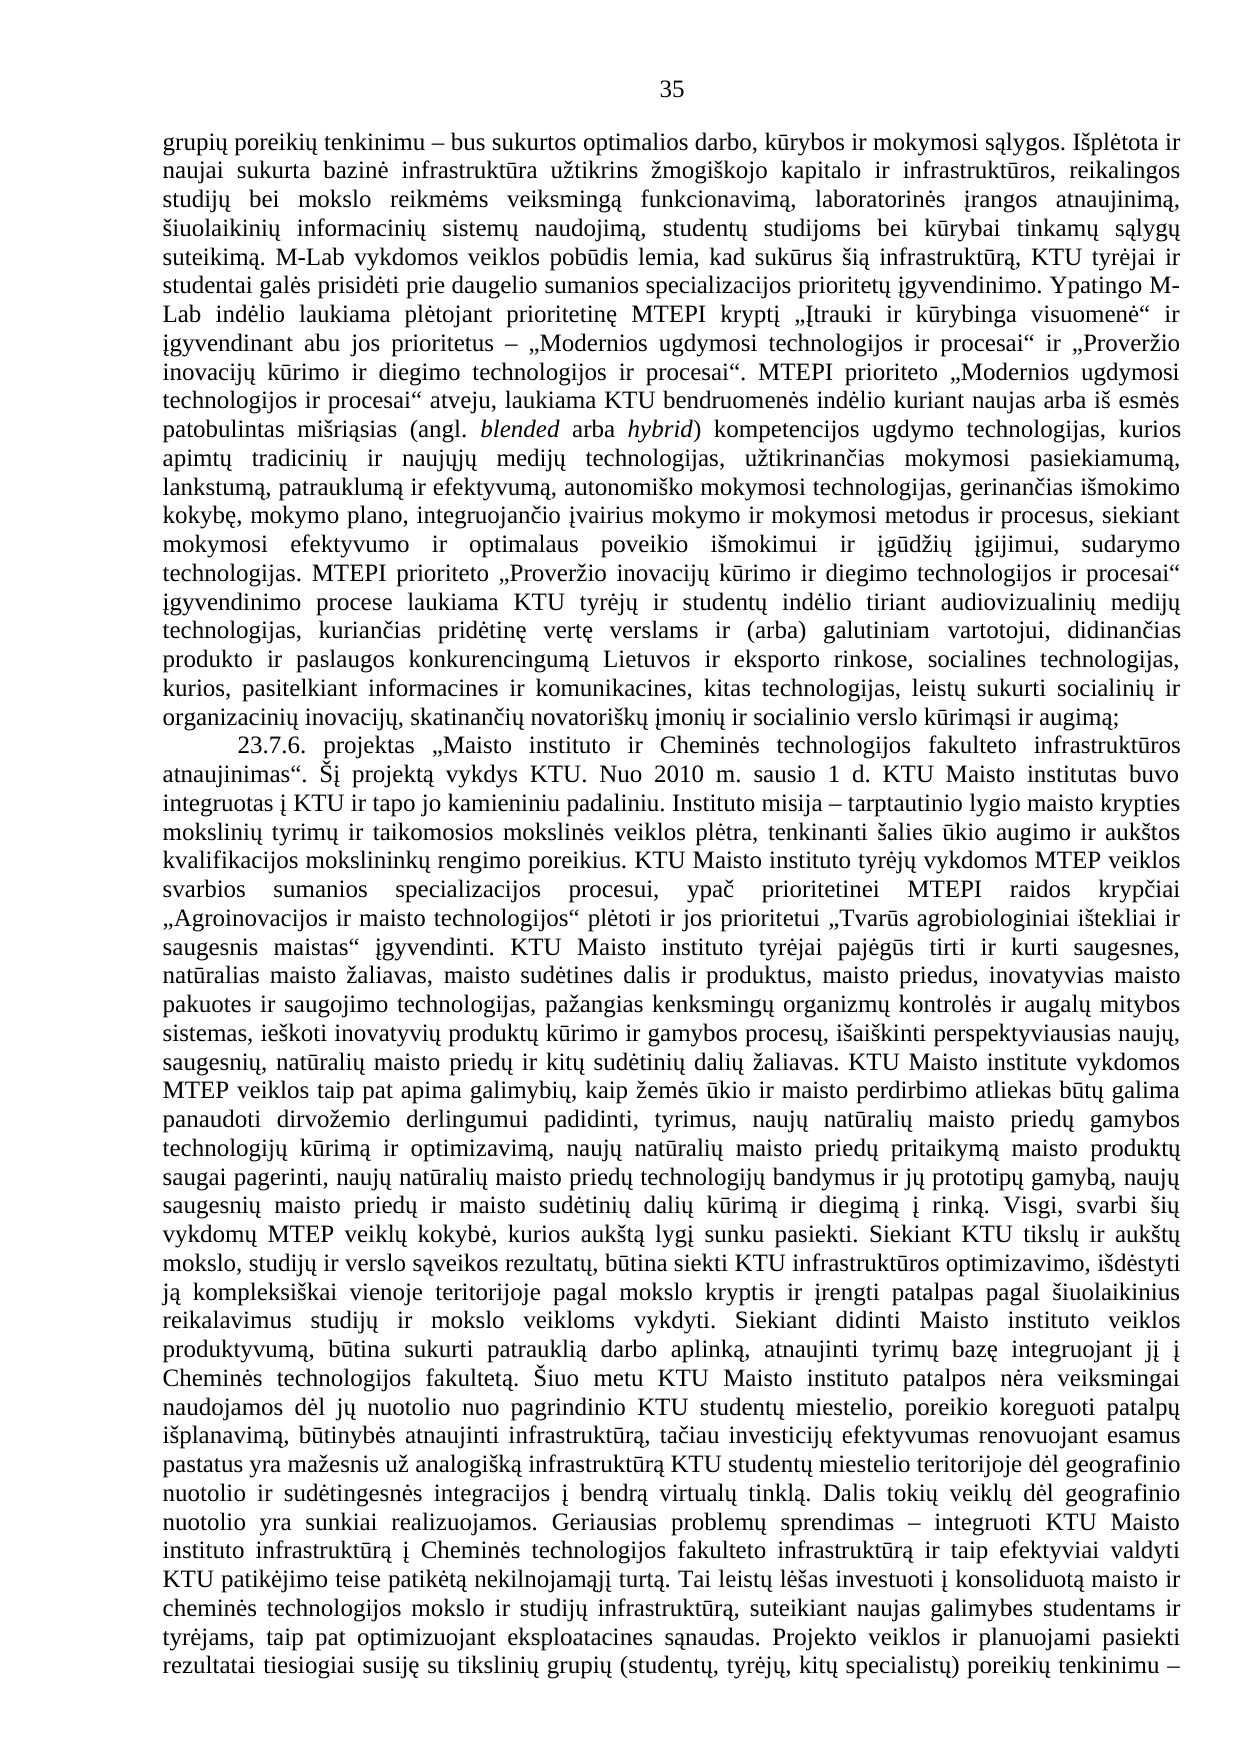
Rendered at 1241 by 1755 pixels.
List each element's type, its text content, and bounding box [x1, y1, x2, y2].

text grupių poreikių tenkinimu – bus sukurtos optimalios darbo, kūrybos ir mokymosi sąlygos. Išplėtota ir naujai sukurta bazinė infrastruktūra užtikrins žmogiškojo kapitalo ir infrastruktūros, reikalingos studijų bei mokslo reikmėms veiksmingą funkcionavimą, laboratorinės įrangos atnaujinimą, šiuolaikinių informacinių sistemų naudojimą, studentų studijoms bei kūrybai tinkamų sąlygų suteikimą. M-Lab vykdomos veiklos pobūdis lemia, kad sukūrus šią infrastruktūrą, KTU tyrėjai ir studentai galės prisidėti prie daugelio sumanios specializacijos prioritetų įgyvendinimo. Ypatingo M-Lab indėlio laukiama plėtojant prioritetinę MTEPI kryptį „Įtrauki ir kūrybinga visuomenė“ ir įgyvendinant abu jos prioritetus – „Modernios ugdymosi technologijos ir procesai“ ir „Proveržio inovacijų kūrimo ir diegimo technologijos ir procesai“. MTEPI prioriteto „Modernios ugdymosi technologijos ir procesai“ atveju, laukiama KTU bendruomenės indėlio kuriant naujas arba iš esmės patobulintas mišriąsias (angl. blended arba hybrid) kompetencijos ugdymo technologijas, kurios apimtų tradicinių ir naujųjų medijų technologijas, užtikrinančias mokymosi pasiekiamumą, lankstumą, patrauklumą ir efektyvumą, autonomiško mokymosi technologijas, gerinančias išmokimo kokybę, mokymo plano, integruojančio įvairius mokymo ir mokymosi metodus ir procesus, siekiant mokymosi efektyvumo ir optimalaus poveikio išmokimui ir įgūdžių įgijimui, sudarymo technologijas. MTEPI prioriteto „Proveržio inovacijų kūrimo ir diegimo technologijos ir procesai“ įgyvendinimo procese laukiama KTU tyrėjų ir studentų indėlio tiriant audiovizualinių medijų technologijas, kuriančias pridėtinę vertę verslams ir (arba) galutiniam vartotojui, didinančias produkto ir paslaugos konkurencingumą Lietuvos ir eksporto rinkose, socialines technologijas, kurios, pasitelkiant informacines ir komunikacines, kitas technologijas, leistų sukurti socialinių ir organizacinių inovacijų, skatinančių novatoriškų įmonių ir socialinio verslo kūrimąsi ir augimą; [162, 127, 1181, 730]
text 23.7.6. projektas „Maisto instituto ir Cheminės technologijos fakulteto infrastruktūros atnaujinimas“. Šį projektą vykdys KTU. Nuo 2010 m. sausio 1 d. KTU Maisto institutas buvo integruotas į KTU ir tapo jo kamieniniu padaliniu. Instituto misija – tarptautinio lygio maisto krypties mokslinių tyrimų ir taikomosios mokslinės veiklos plėtra, tenkinanti šalies ūkio augimo ir aukštos kvalifikacijos mokslininkų rengimo poreikius. KTU Maisto instituto tyrėjų vykdomos MTEP veiklos svarbios sumanios specializacijos procesui, ypač prioritetinei MTEPI raidos krypčiai „Agroinovacijos ir maisto technologijos“ plėtoti ir jos prioritetui „Tvarūs agrobiologiniai ištekliai ir saugesnis maistas“ įgyvendinti. KTU Maisto instituto tyrėjai pajėgūs tirti ir kurti saugesnes, natūralias maisto žaliavas, maisto sudėtines dalis ir produktus, maisto priedus, inovatyvias maisto pakuotes ir saugojimo technologijas, pažangias kenksmingų organizmų kontrolės ir augalų mitybos sistemas, ieškoti inovatyvių produktų kūrimo ir gamybos procesų, išaiškinti perspektyviausias naujų, saugesnių, natūralių maisto priedų ir kitų sudėtinių dalių žaliavas. KTU Maisto institute vykdomos MTEP veiklos taip pat apima galimybių, kaip žemės ūkio ir maisto perdirbimo atliekas būtų galima panaudoti dirvožemio derlingumui padidinti, tyrimus, naujų natūralių maisto priedų gamybos technologijų kūrimą ir optimizavimą, naujų natūralių maisto priedų pritaikymą maisto produktų saugai pagerinti, naujų natūralių maisto priedų technologijų bandymus ir jų prototipų gamybą, naujų saugesnių maisto priedų ir maisto sudėtinių dalių kūrimą ir diegimą į rinką. Visgi, svarbi šių vykdomų MTEP veiklų kokybė, kurios aukštą lygį sunku pasiekti. Siekiant KTU tikslų ir aukštų mokslo, studijų ir verslo sąveikos rezultatų, būtina siekti KTU infrastruktūros optimizavimo, išdėstyti ją kompleksiškai vienoje teritorijoje pagal mokslo kryptis ir įrengti patalpas pagal šiuolaikinius reikalavimus studijų ir mokslo veikloms vykdyti. Siekiant didinti Maisto instituto veiklos produktyvumą, būtina sukurti patrauklią darbo aplinką, atnaujinti tyrimų bazę integruojant jį į Cheminės technologijos fakultetą. Šiuo metu KTU Maisto instituto patalpos nėra veiksmingai naudojamos dėl jų nuotolio nuo pagrindinio KTU studentų miestelio, poreikio koreguoti patalpų išplanavimą, būtinybės atnaujinti infrastruktūrą, tačiau investicijų efektyvumas renovuojant esamus pastatus yra mažesnis už analogišką infrastruktūrą KTU studentų miestelio teritorijoje dėl geografinio nuotolio ir sudėtingesnės integracijos į bendrą virtualų tinklą. Dalis tokių veiklų dėl geografinio nuotolio yra sunkiai realizuojamos. Geriausias problemų sprendimas – integruoti KTU Maisto instituto infrastruktūrą į Cheminės technologijos fakulteto infrastruktūrą ir taip efektyviai valdyti KTU patikėjimo teise patikėtą nekilnojamąjį turtą. Tai leistų lėšas investuoti į konsoliduotą maisto ir cheminės technologijos mokslo ir studijų infrastruktūrą, suteikiant naujas galimybes studentams ir tyrėjams, taip pat optimizuojant eksploatacines sąnaudas. Projekto veiklos ir planuojami pasiekti rezultatai tiesiogiai susiję su tikslinių grupių (studentų, tyrėjų, kitų specialistų) poreikių tenkinimu – [162, 730, 1181, 1679]
